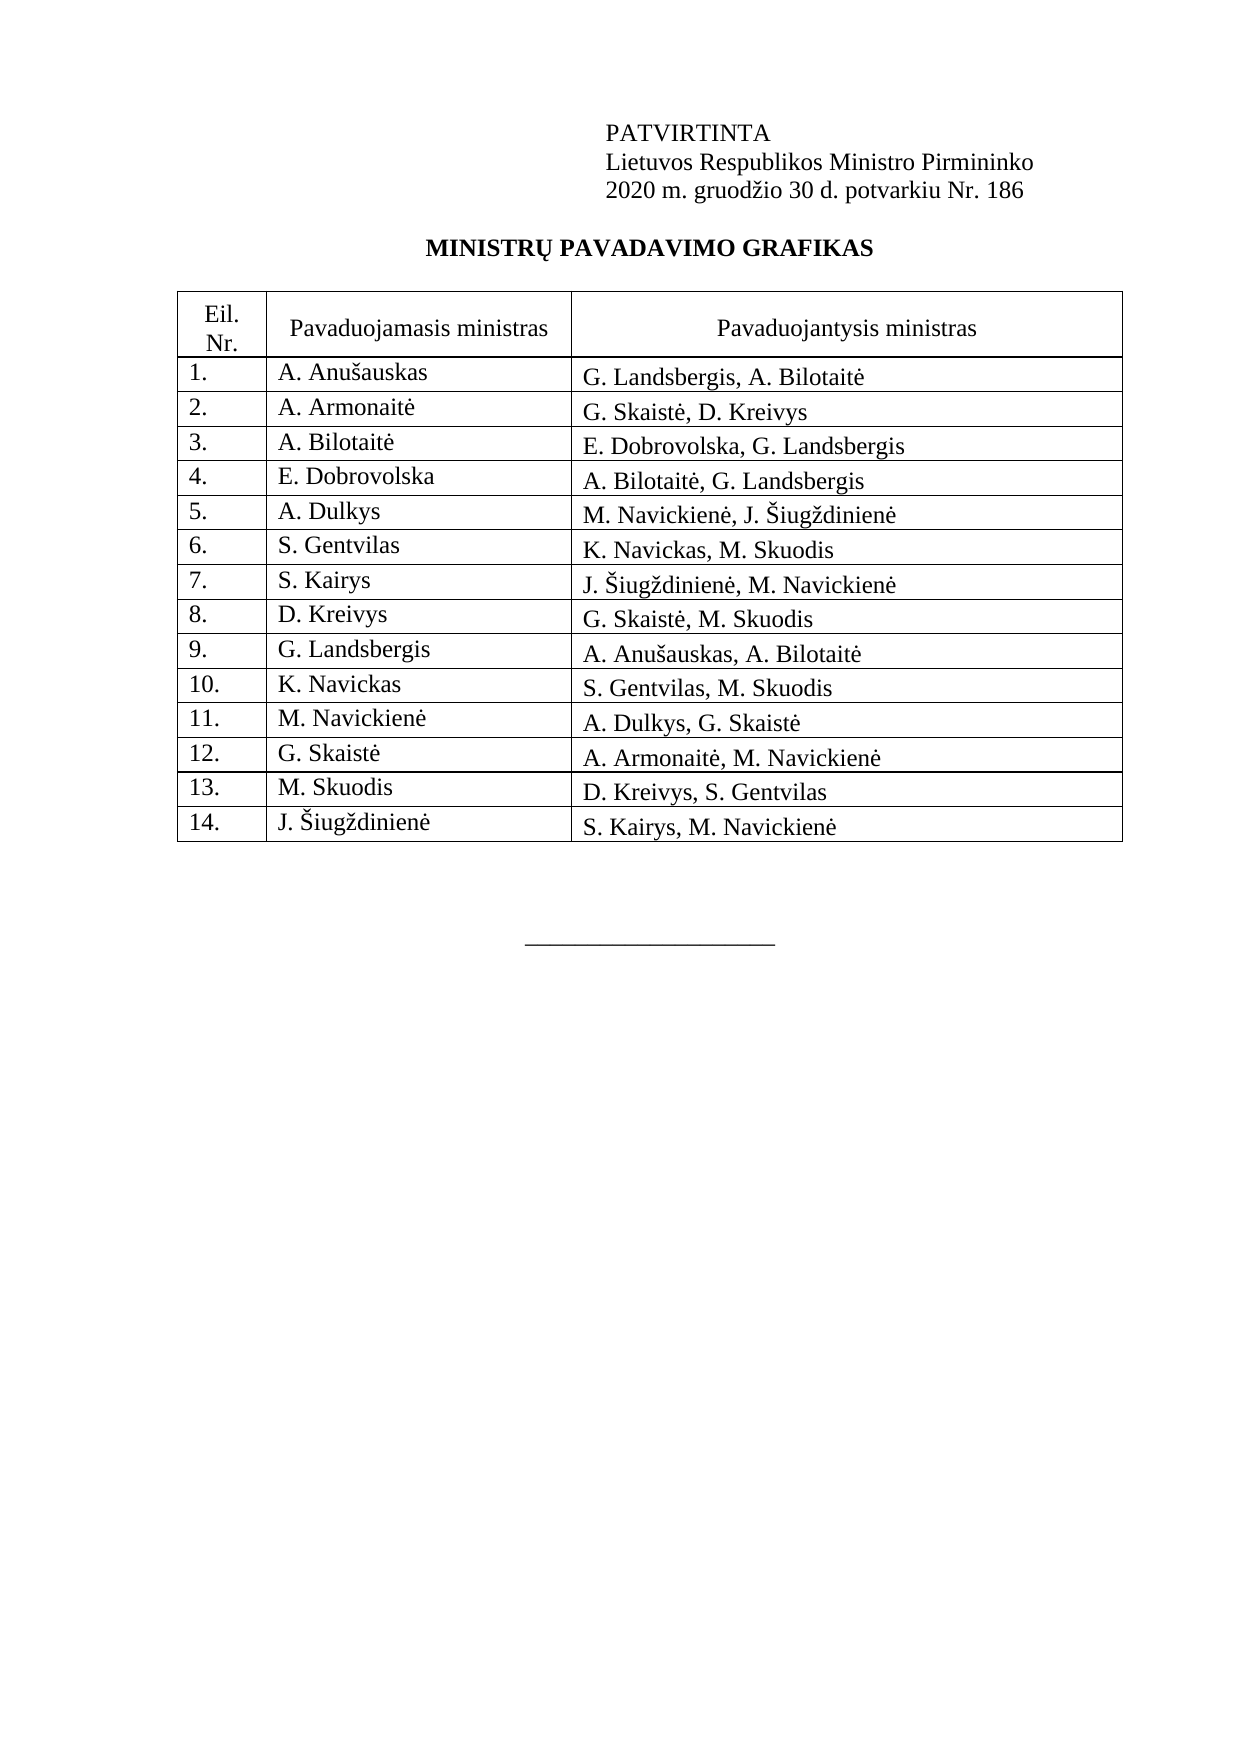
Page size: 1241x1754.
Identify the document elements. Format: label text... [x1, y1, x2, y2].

text Lietuvos Respublikos Ministro Pirmininko [605, 147, 1122, 176]
text 2020 m. gruodžio 30 d. potvarkiu Nr. 186 [605, 176, 1122, 204]
table_cell 14. [178, 807, 266, 841]
text –––––––––––––––––––– [177, 928, 1122, 957]
table_cell 6. [178, 530, 266, 564]
table_cell 1. [178, 358, 266, 391]
table_cell D. Kreivys [267, 600, 571, 633]
table_cell A. Armonaitė [267, 392, 571, 426]
table_cell 13. [178, 773, 266, 806]
table_header Pavaduojamasis ministras [267, 292, 571, 356]
table_cell S. Gentvilas [267, 530, 571, 564]
table_cell A. Anušauskas [267, 358, 571, 391]
table_cell 9. [178, 634, 266, 668]
table_cell M. Skuodis [267, 773, 571, 806]
table_cell 3. [178, 427, 266, 460]
table_cell G. Skaistė [267, 738, 571, 771]
table_cell G. Skaistė, D. Kreivys [572, 392, 1122, 426]
table_cell M. Navickienė [267, 703, 571, 737]
table_cell S. Kairys, M. Navickienė [572, 807, 1122, 841]
table_cell G. Skaistė, M. Skuodis [572, 600, 1122, 633]
table_cell A. Anušauskas, A. Bilotaitė [572, 634, 1122, 668]
table_cell E. Dobrovolska [267, 461, 571, 495]
table_cell G. Landsbergis [267, 634, 571, 668]
table_cell 12. [178, 738, 266, 771]
table_cell G. Landsbergis, A. Bilotaitė [572, 358, 1122, 391]
table_header Eil. Nr. [178, 292, 266, 356]
table_cell K. Navickas, M. Skuodis [572, 530, 1122, 564]
table_cell 7. [178, 565, 266, 598]
table_cell M. Navickienė, J. Šiugždinienė [572, 496, 1122, 529]
text PATVIRTINTA [605, 118, 1122, 147]
table_cell 10. [178, 669, 266, 702]
table_cell A. Armonaitė, M. Navickienė [572, 738, 1122, 771]
table_cell J. Šiugždinienė, M. Navickienė [572, 565, 1122, 598]
table_cell E. Dobrovolska, G. Landsbergis [572, 427, 1122, 460]
table_cell S. Gentvilas, M. Skuodis [572, 669, 1122, 702]
table_cell 11. [178, 703, 266, 737]
table_cell 5. [178, 496, 266, 529]
table_cell 8. [178, 600, 266, 633]
table_cell A. Bilotaitė [267, 427, 571, 460]
text Ministrų pavadavimo grafikas [177, 233, 1122, 262]
table_cell S. Kairys [267, 565, 571, 598]
table_header Pavaduojantysis ministras [572, 292, 1122, 356]
table_cell K. Navickas [267, 669, 571, 702]
table_cell A. Bilotaitė, G. Landsbergis [572, 461, 1122, 495]
table_cell A. Dulkys [267, 496, 571, 529]
table_cell 2. [178, 392, 266, 426]
table_cell 4. [178, 461, 266, 495]
table_cell J. Šiugždinienė [267, 807, 571, 841]
table_cell D. Kreivys, S. Gentvilas [572, 773, 1122, 806]
table_cell A. Dulkys, G. Skaistė [572, 703, 1122, 737]
